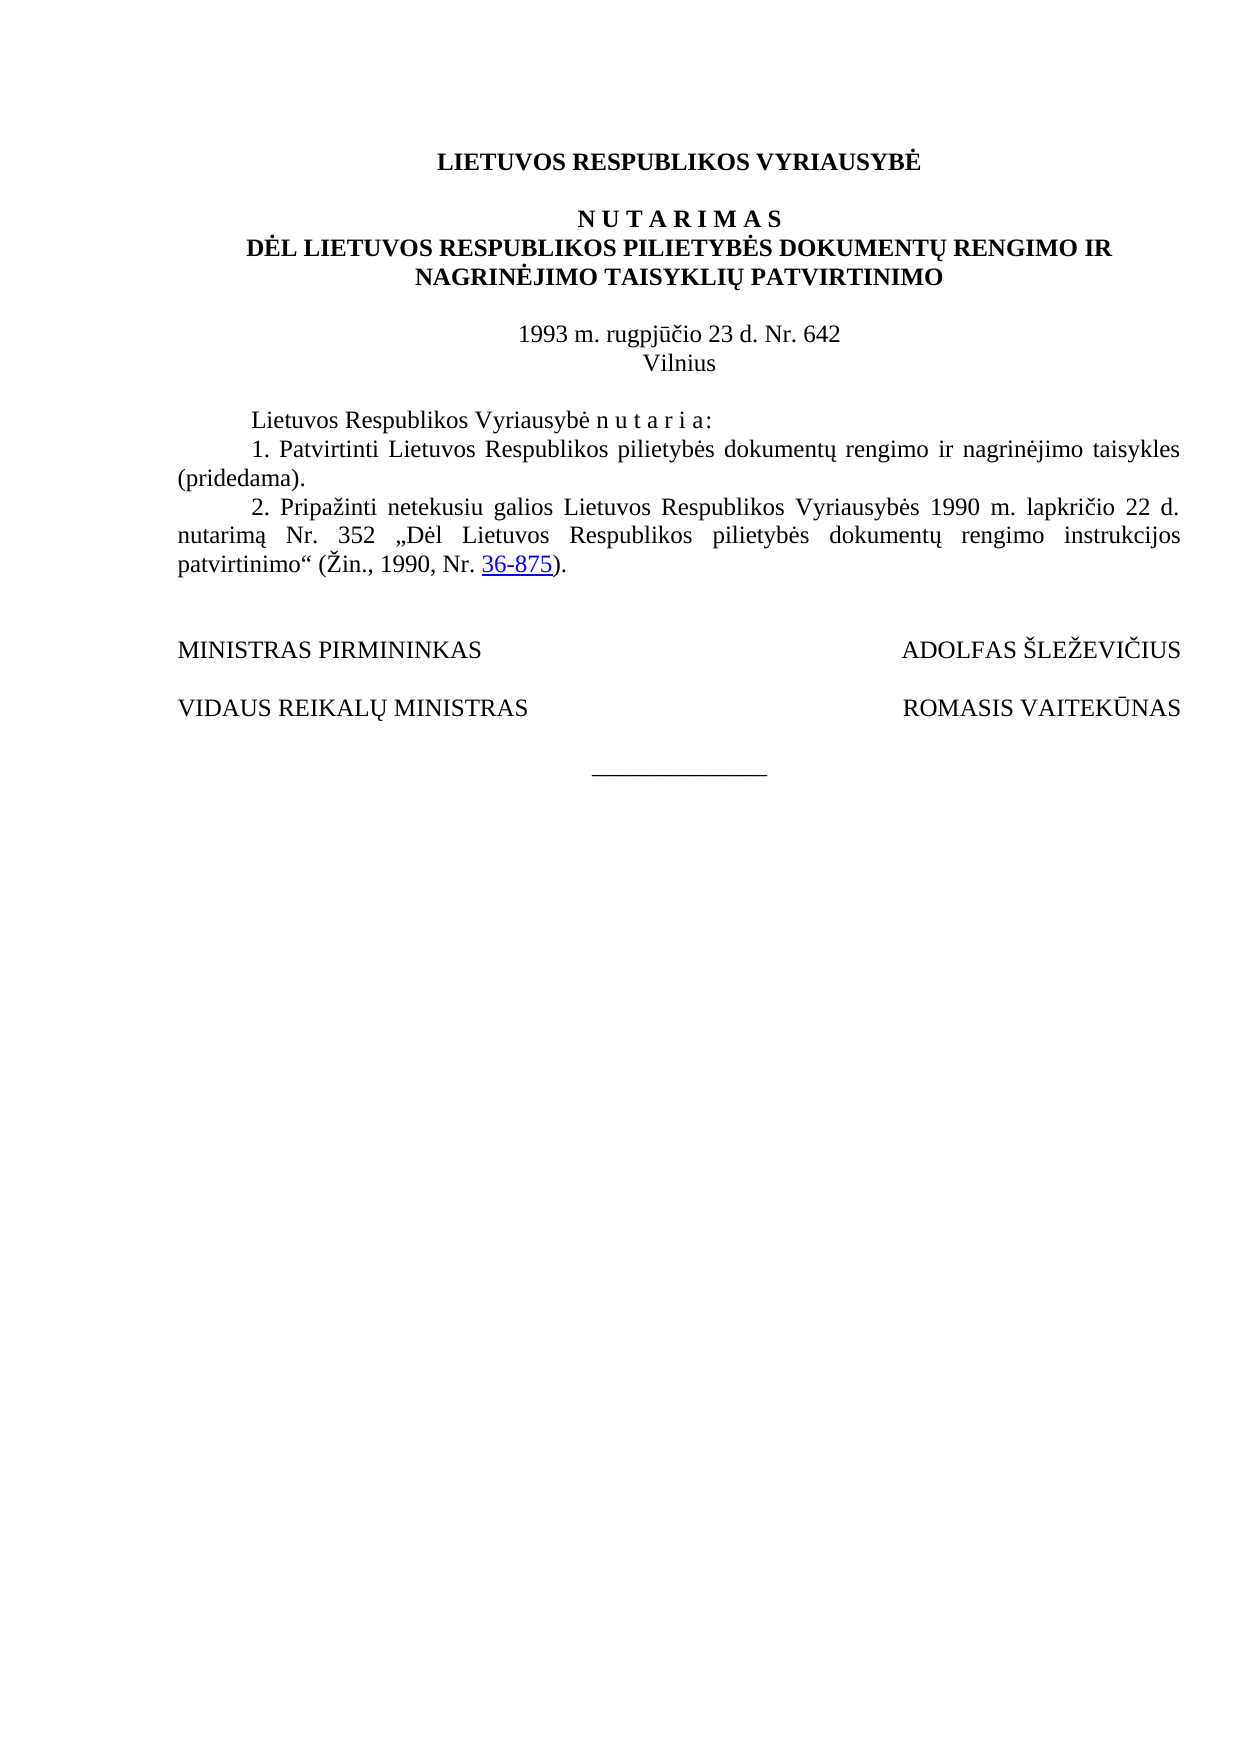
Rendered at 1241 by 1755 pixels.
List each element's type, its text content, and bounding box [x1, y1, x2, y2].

text 2. Pripažinti netekusiu galios Lietuvos Respublikos Vyriausybės 1990 m. lapkričio 22 d. nutarimą Nr. 352 „Dėl Lietuvos Respublikos pilietybės dokumentų rengimo instrukcijos patvirtinimo“ (Žin., 1990, Nr. 36-875). [177, 492, 1181, 578]
text LIETUVOS RESPUBLIKOS VYRIAUSYBĖ [177, 147, 1181, 176]
text N U T A R I M A S [177, 204, 1181, 233]
text MINISTRAS PIRMININKAS ADOLFAS ŠLEŽEVIČIUS [177, 636, 1181, 664]
text Vilnius [177, 348, 1181, 377]
text DĖL LIETUVOS RESPUBLIKOS PILIETYBĖS DOKUMENTŲ RENGIMO IR NAGRINĖJIMO TAISYKLIŲ PATVIRTINIMO [177, 233, 1181, 291]
text VIDAUS REIKALŲ MINISTRAS ROMASIS VAITEKŪNAS [177, 693, 1181, 722]
text Lietuvos Respublikos Vyriausybė nutaria: [177, 406, 1181, 434]
text 1993 m. rugpjūčio 23 d. Nr. 642 [177, 319, 1181, 348]
text ______________ [177, 751, 1181, 779]
text 1. Patvirtinti Lietuvos Respublikos pilietybės dokumentų rengimo ir nagrinėjimo taisykles (pridedama). [177, 434, 1181, 492]
